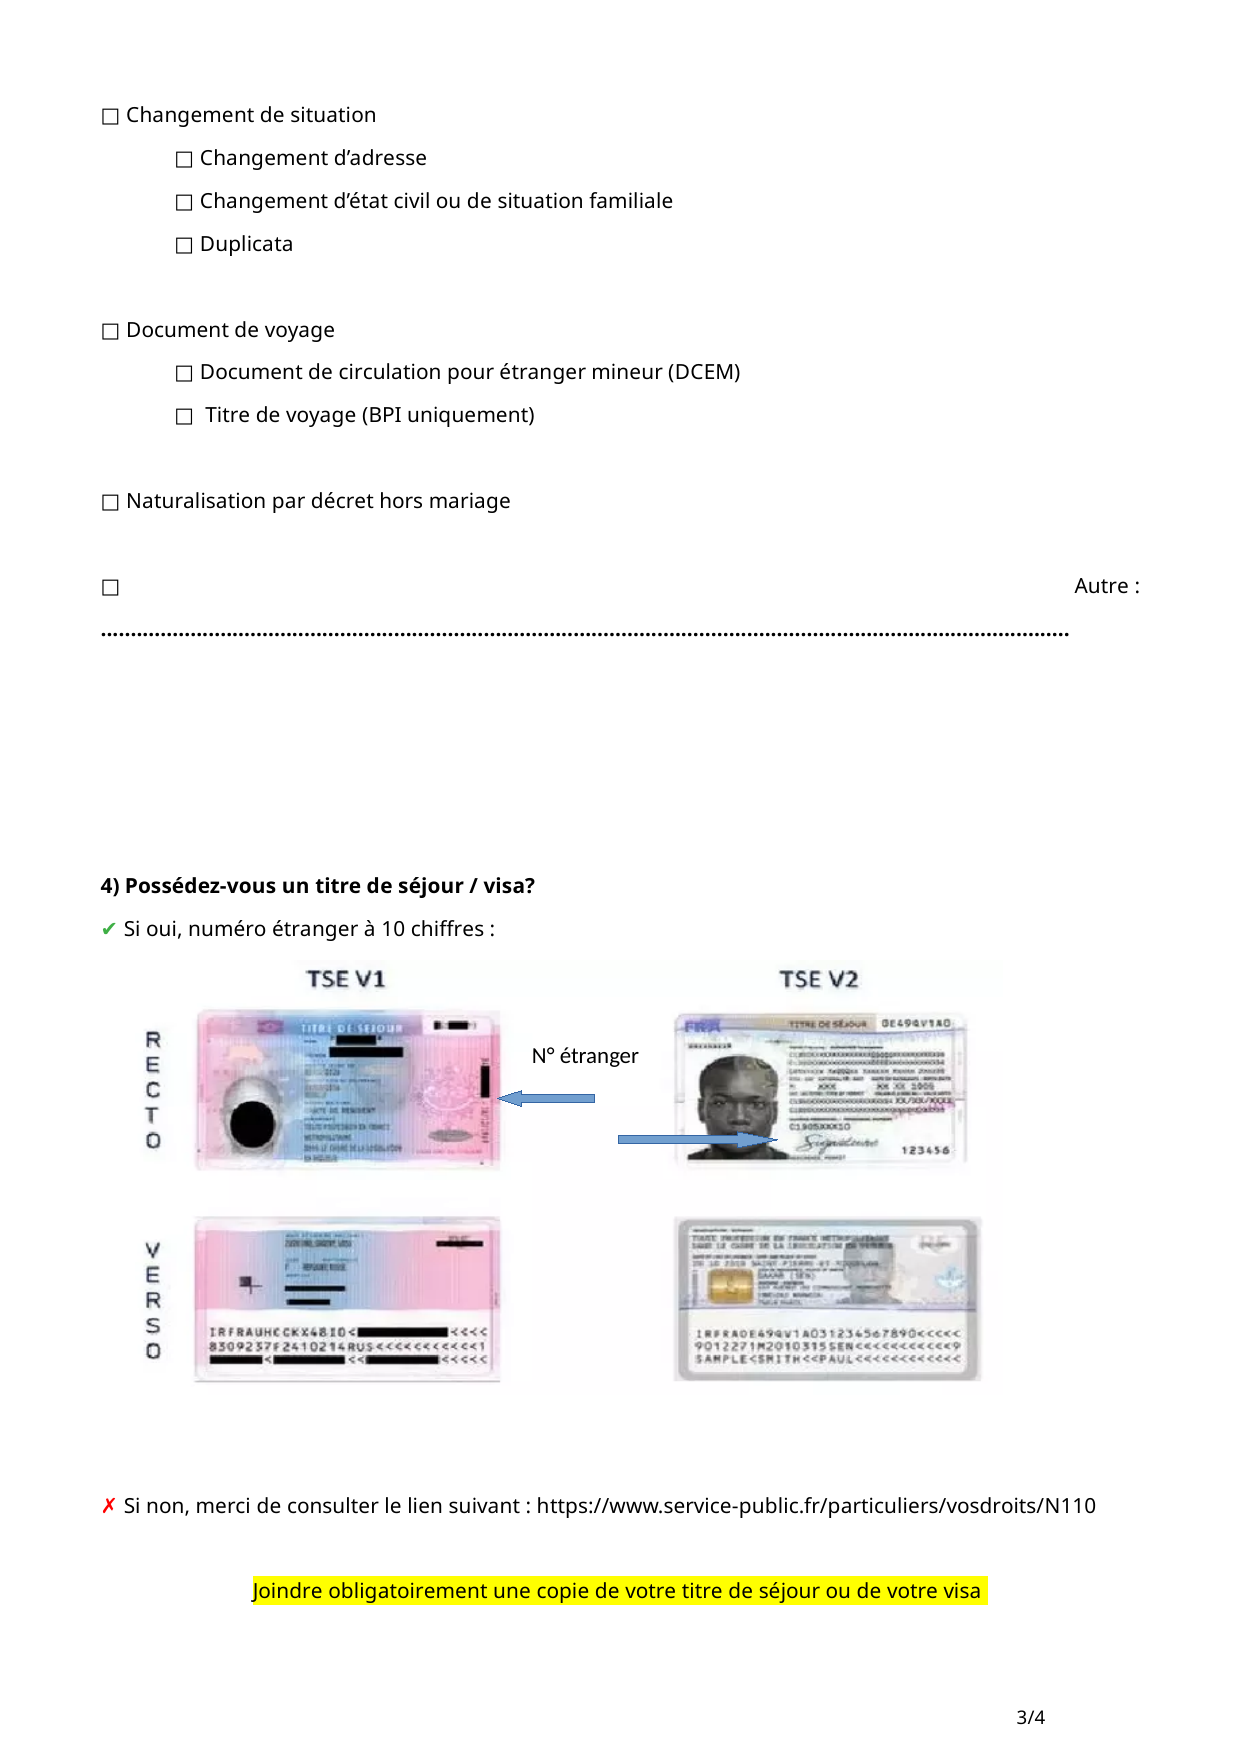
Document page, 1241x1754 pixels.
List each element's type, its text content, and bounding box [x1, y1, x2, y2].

text □ Autre : .................................................................................................................................................................. [100, 571, 1140, 643]
text □ Titre de voyage (BPI uniquement) [100, 400, 1140, 429]
text □ Changement d’adresse [100, 143, 1140, 172]
text □ Changement d’état civil ou de situation familiale [100, 186, 1140, 214]
text Joindre obligatoirement une copie de votre titre de séjour ou de votre visa [100, 1576, 1140, 1605]
picture [122, 960, 1003, 1395]
text □ Document de circulation pour étranger mineur (DCEM) [100, 357, 1140, 386]
text □ Document de voyage [100, 314, 1140, 343]
text ✗ Si non, merci de consulter le lien suivant : https://www.service-public.fr/particuliers/vosdroits/N110 [100, 1491, 1140, 1519]
text 4) Possédez-vous un titre de séjour / visa? [100, 871, 1140, 899]
text □ Naturalisation par décret hors mariage [100, 486, 1140, 557]
text ✔ Si oui, numéro étranger à 10 chiffres : [100, 914, 1140, 985]
text □ Changement de situation [100, 100, 1140, 129]
text □ Duplicata [100, 229, 1140, 257]
